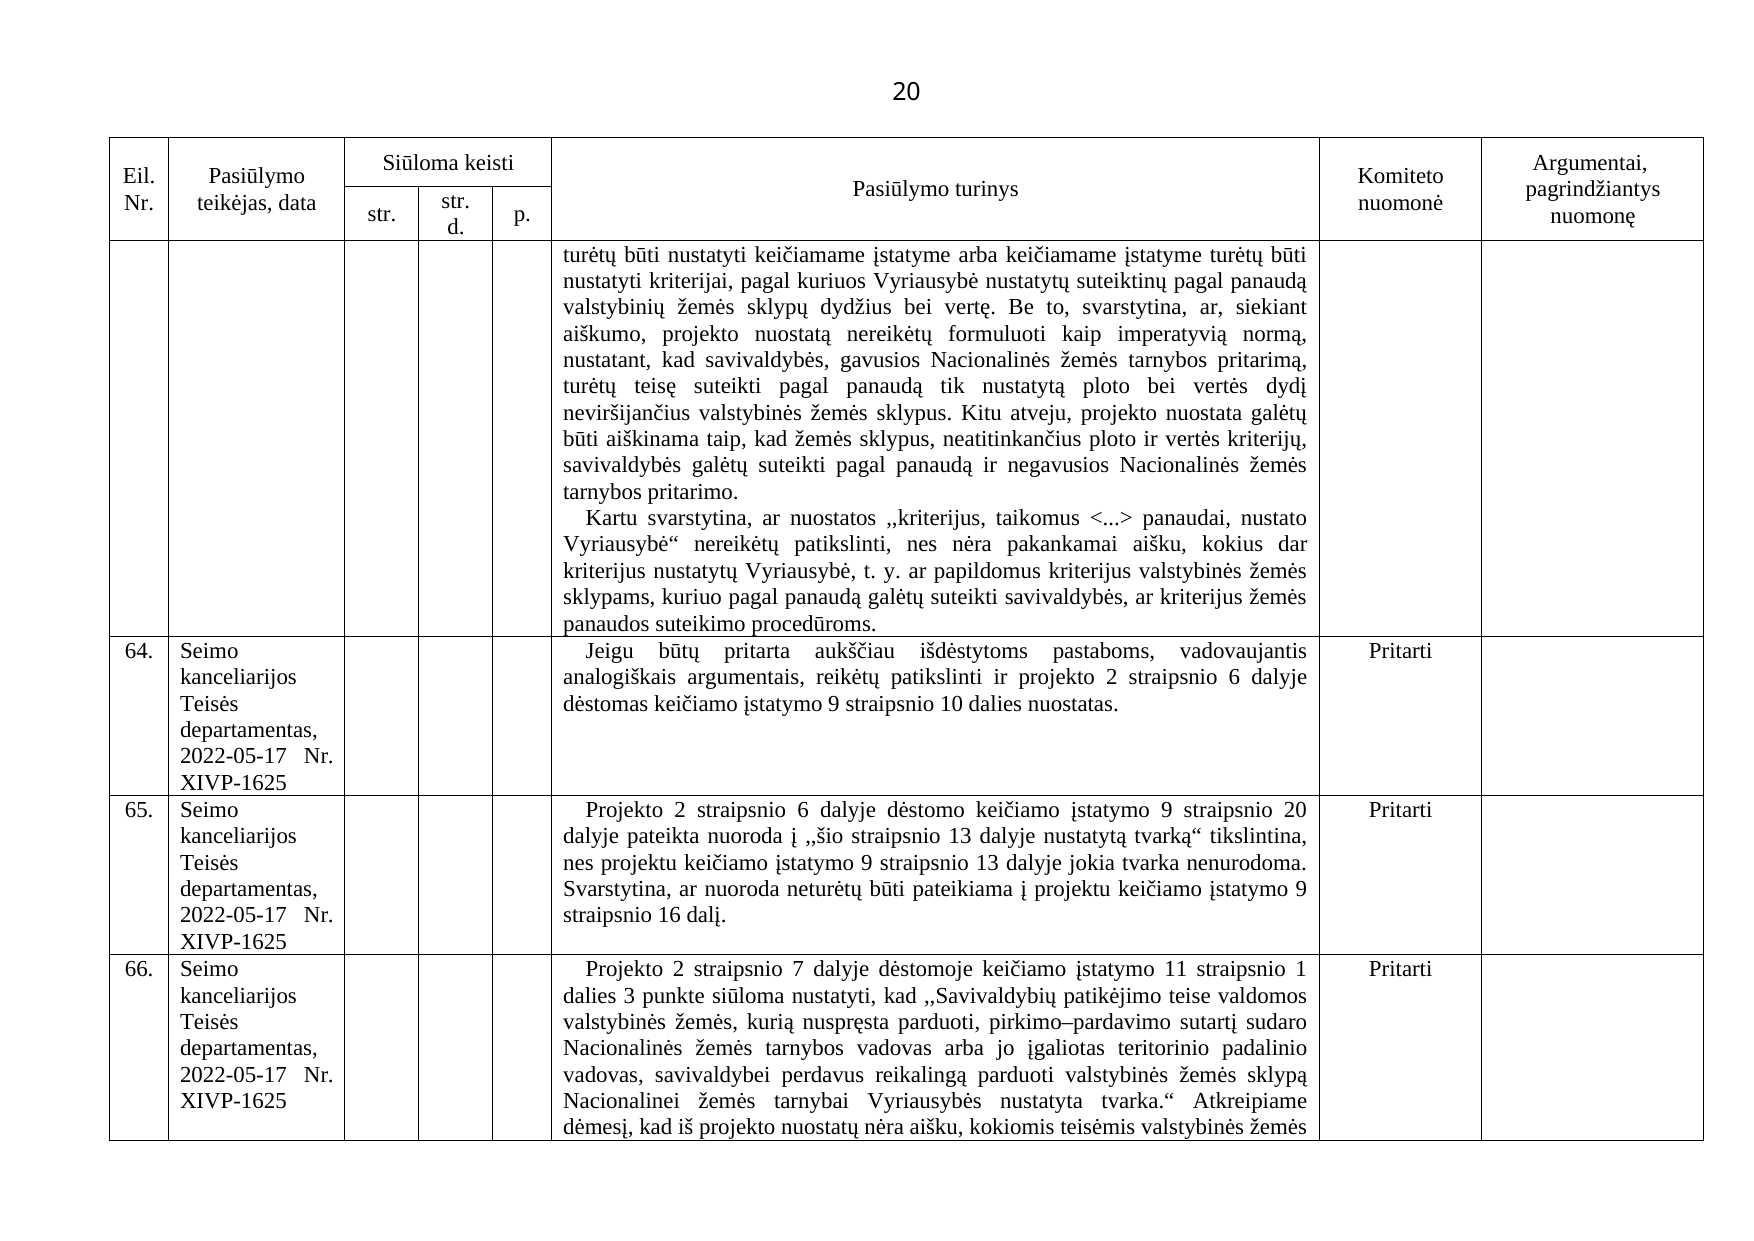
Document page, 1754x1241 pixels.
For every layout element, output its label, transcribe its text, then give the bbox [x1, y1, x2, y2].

table_cell Pritarti [1320, 796, 1481, 954]
table_cell str. [345, 187, 418, 239]
table_header Komiteto nuomonė [1320, 138, 1481, 239]
table_header Argumentai, pagrindžiantys nuomonę [1482, 138, 1703, 239]
table_cell [345, 637, 418, 795]
table_cell [1482, 241, 1703, 636]
table_cell [493, 637, 551, 795]
table_cell Projekto 2 straipsnio 7 dalyje dėstomoje keičiamo įstatymo 11 straipsnio 1 dalies 3 punkte siūloma nustatyti, kad ,,Savivaldybių patikėjimo teise valdomos valstybinės žemės, kurią nuspręsta parduoti, pirkimo–pardavimo sutartį sudaro Nacionalinės žemės tarnybos vadovas arba jo įgaliotas teritorinio padalinio vadovas, savivaldybei perdavus reikalingą parduoti valstybinės žemės sklypą Nacionalinei žemės tarnybai Vyriausybės nustatyta tvarka.“ Atkreipiame dėmesį, kad iš projekto nuostatų nėra aišku, kokiomis teisėmis valstybinės žemės [552, 955, 1319, 1140]
table_cell Pritarti [1320, 637, 1481, 795]
table_cell [419, 241, 492, 636]
table_cell 66. [110, 955, 168, 1140]
table_header Siūloma keisti [345, 138, 551, 186]
table_cell [1320, 241, 1481, 636]
table_cell [493, 796, 551, 954]
table_cell [1482, 637, 1703, 795]
table_header Eil. Nr. [110, 138, 168, 239]
table_cell [169, 241, 344, 636]
table_cell Seimo kanceliarijos Teisės departamentas, 2022-05-17 Nr. XIVP-1625 [169, 955, 344, 1140]
table_header Pasiūlymo turinys [552, 138, 1319, 239]
table_cell [493, 955, 551, 1140]
table_header Pasiūlymo teikėjas, data [169, 138, 344, 239]
table_cell p. [493, 187, 551, 239]
table_cell [493, 241, 551, 636]
table_cell [419, 955, 492, 1140]
table_cell [1482, 955, 1703, 1140]
table_cell [345, 241, 418, 636]
table_cell Seimo kanceliarijos Teisės departamentas, 2022-05-17 Nr. XIVP-1625 [169, 637, 344, 795]
table_cell Pritarti [1320, 955, 1481, 1140]
table_cell 65. [110, 796, 168, 954]
table_cell [345, 796, 418, 954]
table_cell [1482, 796, 1703, 954]
table_cell str. d. [419, 187, 492, 239]
table_cell Jeigu būtų pritarta aukščiau išdėstytoms pastaboms, vadovaujantis analogiškais argumentais, reikėtų patikslinti ir projekto 2 straipsnio 6 dalyje dėstomas keičiamo įstatymo 9 straipsnio 10 dalies nuostatas. [552, 637, 1319, 795]
table_cell Seimo kanceliarijos Teisės departamentas, 2022-05-17 Nr. XIVP-1625 [169, 796, 344, 954]
table_cell turėtų būti nustatyti keičiamame įstatyme arba keičiamame įstatyme turėtų būti nustatyti kriterijai, pagal kuriuos Vyriausybė nustatytų suteiktinų pagal panaudą valstybinių žemės sklypų dydžius bei vertę. Be to, svarstytina, ar, siekiant aiškumo, projekto nuostatą nereikėtų formuluoti kaip imperatyvią normą, nustatant, kad savivaldybės, gavusios Nacionalinės žemės tarnybos pritarimą, turėtų teisę suteikti pagal panaudą tik nustatytą ploto bei vertės dydį neviršijančius valstybinės žemės sklypus. Kitu atveju, projekto nuostata galėtų būti aiškinama taip, kad žemės sklypus, neatitinkančius ploto ir vertės kriterijų, savivaldybės galėtų suteikti pagal panaudą ir negavusios Nacionalinės žemės tarnybos pritarimo. Kartu svarstytina, ar nuostatos ,,kriterijus, taikomus <...> panaudai, nustato Vyriausybė“ nereikėtų patikslinti, nes nėra pakankamai aišku, kokius dar kriterijus nustatytų Vyriausybė, t. y. ar papildomus kriterijus valstybinės žemės sklypams, kuriuo pagal panaudą galėtų suteikti savivaldybės, ar kriterijus žemės panaudos suteikimo procedūroms. [552, 241, 1319, 636]
table_cell [110, 241, 168, 636]
table_cell [345, 955, 418, 1140]
table_cell 64. [110, 637, 168, 795]
table_cell [419, 637, 492, 795]
table_cell Projekto 2 straipsnio 6 dalyje dėstomo keičiamo įstatymo 9 straipsnio 20 dalyje pateikta nuoroda į ,,šio straipsnio 13 dalyje nustatytą tvarką“ tikslintina, nes projektu keičiamo įstatymo 9 straipsnio 13 dalyje jokia tvarka nenurodoma. Svarstytina, ar nuoroda neturėtų būti pateikiama į projektu keičiamo įstatymo 9 straipsnio 16 dalį. [552, 796, 1319, 954]
table_cell [419, 796, 492, 954]
